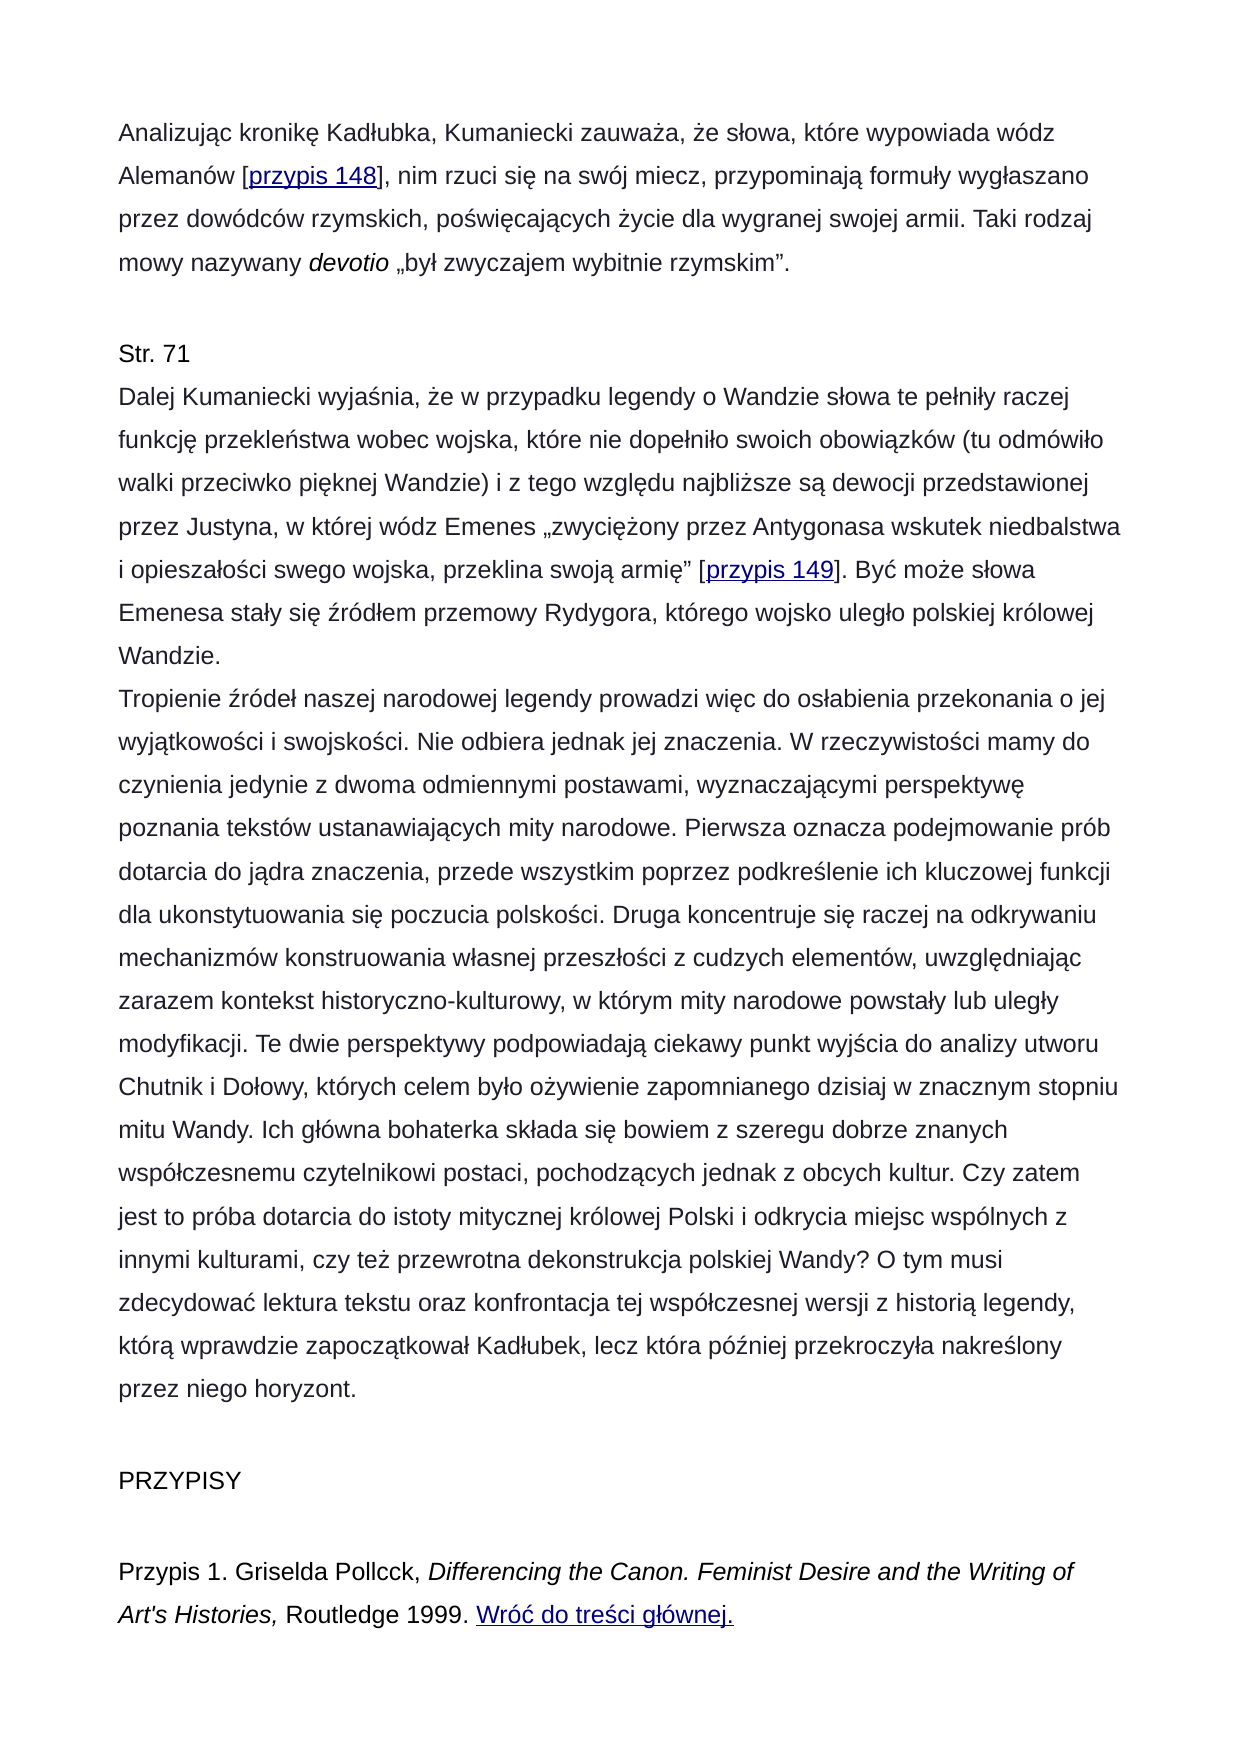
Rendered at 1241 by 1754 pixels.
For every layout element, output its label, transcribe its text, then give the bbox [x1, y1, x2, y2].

text Dalej Kumaniecki wyjaśnia, że w przypadku legendy o Wandzie słowa te pełniły raczej funkcję przekleństwa wobec wojska, które nie dopełniło swoich obowiązków (tu odmówiło walki przeciwko pięknej Wandzie) i z tego względu najbliższe są dewocji przedstawionej przez Justyna, w której wódz Emenes „zwyciężony przez Antygonasa wskutek niedbalstwa i opieszałości swego wojska, przeklina swoją armię” [przypis 149]. Być może słowa Emenesa stały się źródłem przemowy Rydygora, którego wojsko uległo polskiej królowej Wandzie. [118, 382, 1122, 670]
subtitle PRZYPISY [118, 1466, 1122, 1494]
text Przypis 1. Griselda Pollcck, Differencing the Canon. Feminist Desire and the Writing of Art's Histories, Routledge 1999. Wróć do treści głównej. [118, 1557, 1122, 1629]
text Str. 71 [118, 339, 1122, 368]
text Tropienie źródeł naszej narodowej legendy prowadzi więc do osłabienia przekonania o jej wyjątkowości i swojskości. Nie odbiera jednak jej znaczenia. W rzeczywistości mamy do czynienia jedynie z dwoma odmiennymi postawami, wyznaczającymi perspektywę poznania tekstów ustanawiających mity narodowe. Pierwsza oznacza podejmowanie prób dotarcia do jądra znaczenia, przede wszystkim poprzez podkreślenie ich kluczowej funkcji dla ukonstytuowania się poczucia polskości. Druga koncentruje się raczej na odkrywaniu mechanizmów konstruowania własnej przeszłości z cudzych elementów, uwzględniając zarazem kontekst historyczno-kulturowy, w którym mity narodowe powstały lub uległy modyfikacji. Te dwie perspektywy podpowiadają ciekawy punkt wyjścia do analizy utworu Chutnik i Dołowy, których celem było ożywienie zapomnianego dzisiaj w znacznym stopniu mitu Wandy. Ich główna bohaterka składa się bowiem z szeregu dobrze znanych współczesnemu czytelnikowi postaci, pochodzących jednak z obcych kultur. Czy zatem jest to próba dotarcia do istoty mitycznej królowej Polski i odkrycia miejsc wspólnych z innymi kulturami, czy też przewrotna dekonstrukcja polskiej Wandy? O tym musi zdecydować lektura tekstu oraz konfrontacja tej współczesnej wersji z historią legendy, którą wprawdzie zapoczątkował Kadłubek, lecz która później przekroczyła nakreślony przez niego horyzont. [118, 684, 1122, 1403]
text Analizując kronikę Kadłubka, Kumaniecki zauważa, że słowa, które wypowiada wódz Alemanów [przypis 148], nim rzuci się na swój miecz, przypominają formuły wygłaszano przez dowódców rzymskich, poświęcających życie dla wygranej swojej armii. Taki rodzaj mowy nazywany devotio „był zwyczajem wybitnie rzymskim”. [118, 118, 1122, 276]
